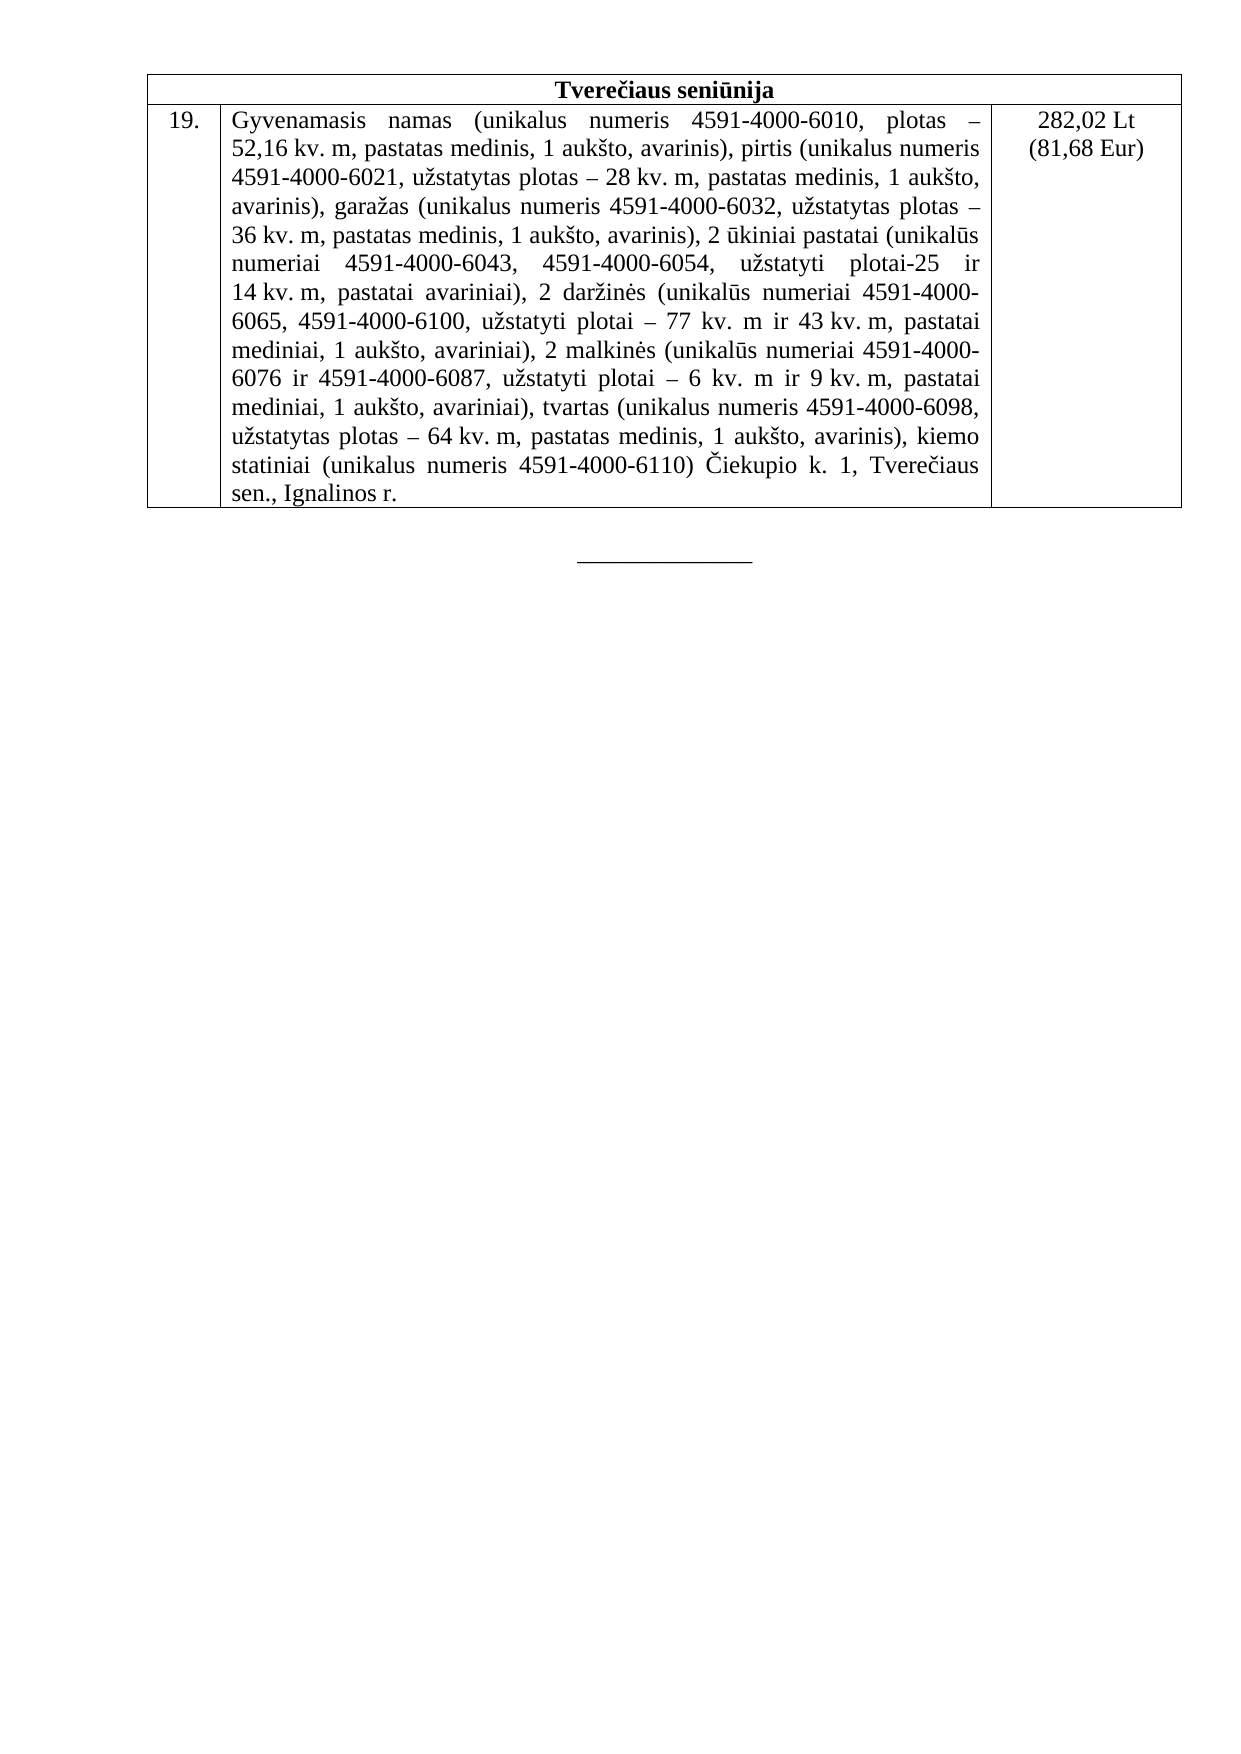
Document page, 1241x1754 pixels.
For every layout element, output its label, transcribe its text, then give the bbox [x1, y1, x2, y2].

table_cell 282,02 Lt (81,68 Eur) [992, 105, 1181, 507]
table_cell Gyvenamasis namas (unikalus numeris 4591-4000-6010, plotas –52,16 kv. m, pastatas medinis, 1 aukšto, avarinis), pirtis (unikalus numeris 4591-4000-6021, užstatytas plotas – 28 kv. m, pastatas medinis, 1 aukšto, avarinis), garažas (unikalus numeris 4591-4000-6032, užstatytas plotas –36 kv. m, pastatas medinis, 1 aukšto, avarinis), 2 ūkiniai pastatai (unikalūs numeriai 4591-4000-6043, 4591-4000-6054, užstatyti plotai-25 ir 14 kv. m, pastatai avariniai), 2 daržinės (unikalūs numeriai 4591-4000-6065, 4591-4000-6100, užstatyti plotai – 77 kv. m ir 43 kv. m, pastatai mediniai, 1 aukšto, avariniai), 2 malkinės (unikalūs numeriai 4591-4000-6076 ir 4591-4000-6087, užstatyti plotai – 6 kv. m ir 9 kv. m, pastatai mediniai, 1 aukšto, avariniai), tvartas (unikalus numeris 4591-4000-6098, užstatytas plotas – 64 kv. m, pastatas medinis, 1 aukšto, avarinis), kiemo statiniai (unikalus numeris 4591-4000-6110) Čiekupio k. 1, Tverečiaus sen., Ignalinos r. [221, 105, 991, 507]
table_cell Tverečiaus seniūnija [148, 75, 1181, 104]
text ______________ [148, 537, 1181, 566]
table_cell 19. [148, 105, 220, 507]
